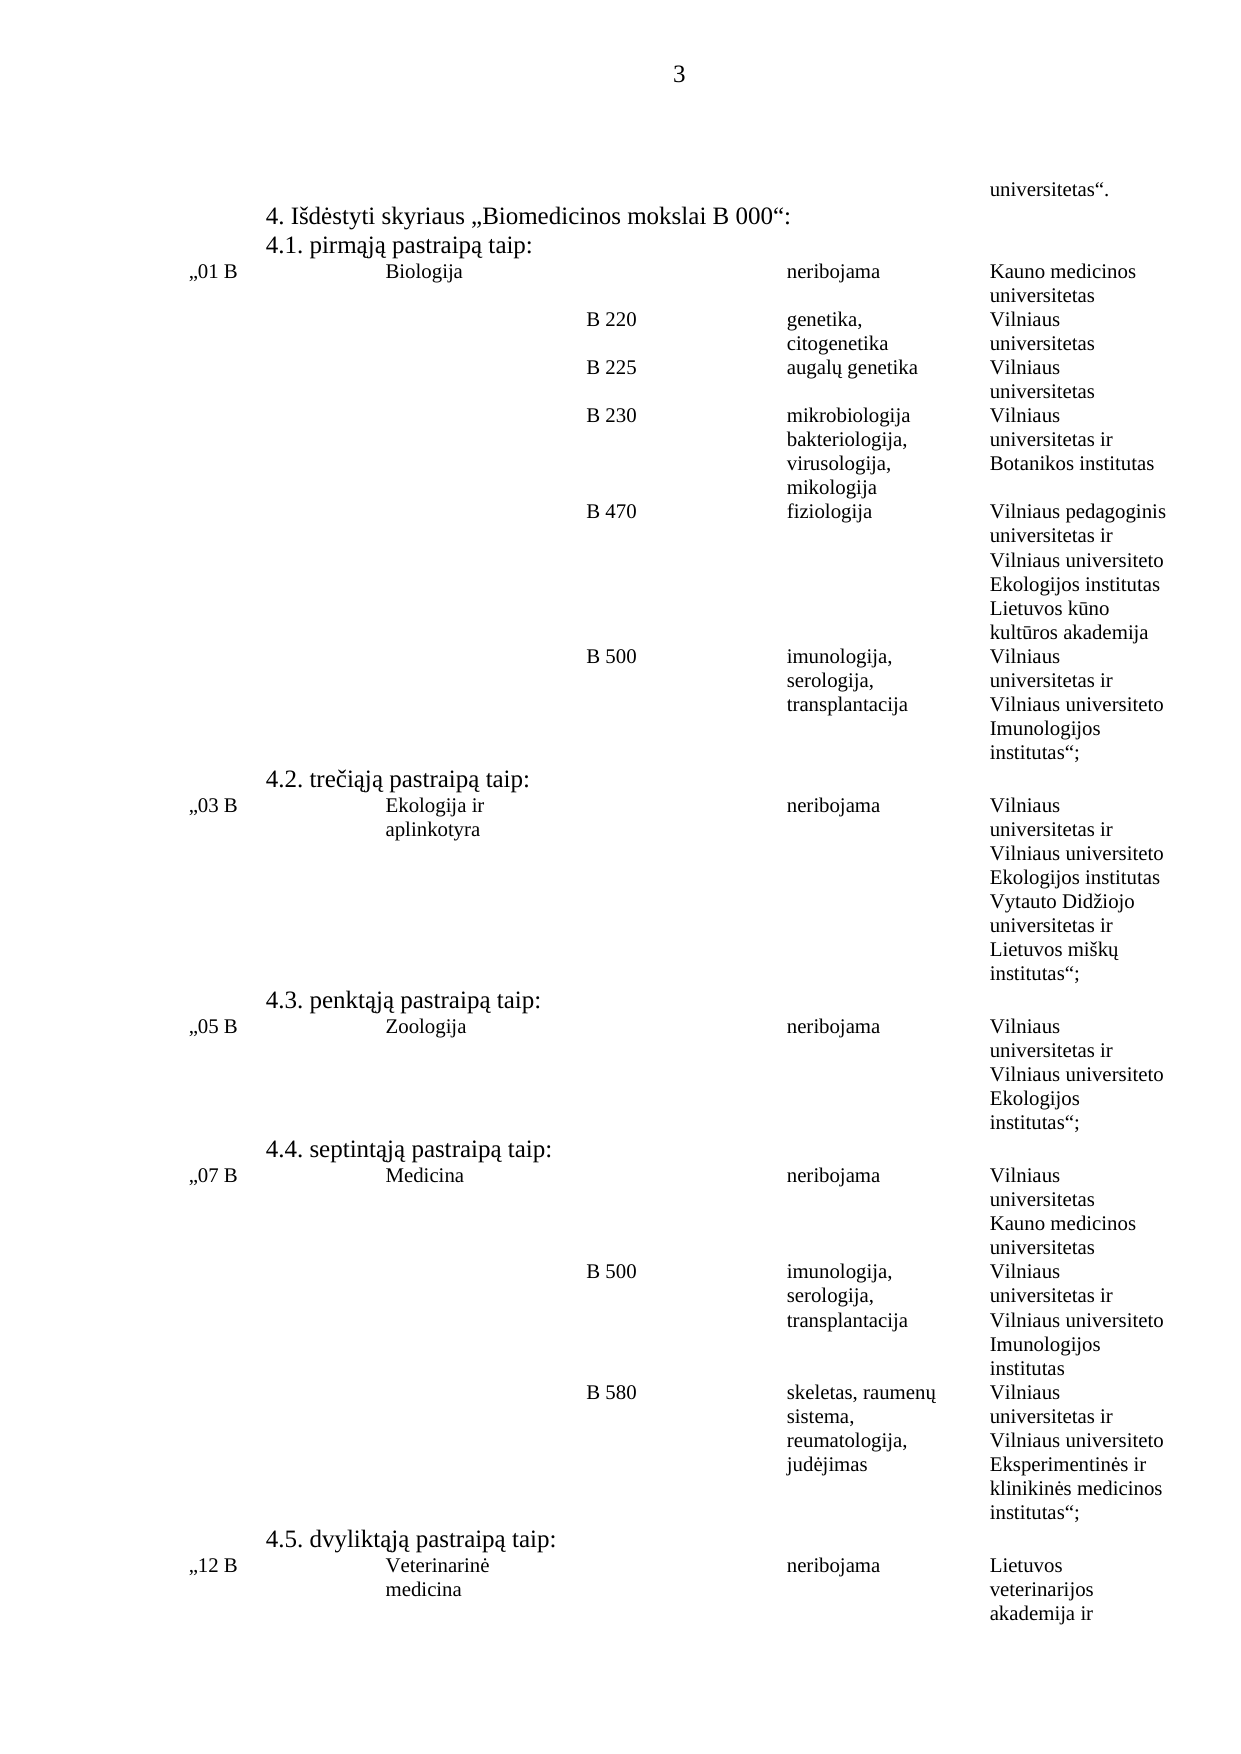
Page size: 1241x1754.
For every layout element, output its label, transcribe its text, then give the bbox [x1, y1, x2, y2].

table_cell skeletas, raumenų sistema, reumatologija, judėjimas [775, 1380, 978, 1524]
table_cell Ekologija ir aplinkotyra [374, 793, 575, 985]
table_cell Biologija [374, 259, 575, 307]
table_cell augalų genetika [775, 355, 978, 403]
table_cell neribojama [775, 1163, 978, 1211]
table_cell [374, 499, 575, 644]
table_cell neribojama [775, 1014, 978, 1134]
table_cell B 225 [575, 355, 775, 403]
table_cell Vilniaus universitetas ir Vilniaus universiteto Ekologijos institutas“; [978, 1014, 1181, 1134]
table_cell [775, 177, 978, 201]
table_cell [374, 355, 575, 403]
table_cell imunologija, serologija, transplantacija [775, 644, 978, 764]
table_cell „03 B [177, 793, 374, 985]
table_cell 4.5. dvyliktąją pastraipą taip: [177, 1524, 1181, 1553]
table_cell universitetas“. [978, 177, 1181, 201]
table_cell [177, 403, 374, 499]
table_cell Vilniaus universitetas ir Botanikos institutas [978, 403, 1181, 499]
table_cell 4. Išdėstyti skyriaus „Biomedicinos mokslai B 000“: [177, 201, 1181, 230]
table_cell neribojama [775, 793, 978, 985]
table_cell neribojama [775, 1553, 978, 1625]
table_cell Vilniaus universitetas [978, 1163, 1181, 1211]
table_cell [575, 1014, 775, 1134]
table_cell „05 B [177, 1014, 374, 1134]
table_cell [177, 1380, 374, 1524]
table_cell [374, 644, 575, 764]
table_cell Vilniaus universitetas ir Vilniaus universiteto Imunologijos institutas“; [978, 644, 1181, 764]
table_cell Kauno medicinos universitetas [978, 259, 1181, 307]
table_cell „12 B [177, 1553, 374, 1625]
table_cell [177, 177, 374, 201]
table_cell [575, 177, 775, 201]
table_cell [177, 1211, 374, 1259]
table_cell [374, 1380, 575, 1524]
table_cell Vilniaus pedagoginis universitetas ir Vilniaus universiteto Ekologijos institutas Lietuvos kūno kultūros akademija [978, 499, 1181, 644]
table_cell Vilniaus universitetas ir Vilniaus universiteto Ekologijos institutas Vytauto Didžiojo universitetas ir Lietuvos miškų institutas“; [978, 793, 1181, 985]
table_cell [575, 1163, 775, 1211]
table_cell fiziologija [775, 499, 978, 644]
table_cell 4.3. penktąją pastraipą taip: [177, 985, 1181, 1014]
table_cell 4.4. septintąją pastraipą taip: [177, 1134, 1181, 1163]
table_cell 4.1. pirmąją pastraipą taip: [177, 230, 1181, 259]
table_cell [374, 1259, 575, 1380]
table_cell Vilniaus universitetas ir Vilniaus universiteto Eksperimentinės ir klinikinės medicinos institutas“; [978, 1380, 1181, 1524]
table_cell [374, 307, 575, 355]
table_cell Vilniaus universitetas [978, 307, 1181, 355]
table_cell B 500 [575, 1259, 775, 1380]
table_cell [575, 259, 775, 307]
table_cell B 580 [575, 1380, 775, 1524]
table_cell Medicina [374, 1163, 575, 1211]
table_cell [374, 177, 575, 201]
table_cell Zoologija [374, 1014, 575, 1134]
table_cell [575, 793, 775, 985]
table_cell „01 B [177, 259, 374, 307]
table_cell Vilniaus universitetas [978, 355, 1181, 403]
table_cell B 500 [575, 644, 775, 764]
table_cell „07 B [177, 1163, 374, 1211]
table_cell mikrobiologija bakteriologija, virusologija, mikologija [775, 403, 978, 499]
table_cell Lietuvos veterinarijos akademija ir [978, 1553, 1181, 1625]
table_cell [177, 355, 374, 403]
table_cell Vilniaus universitetas ir Vilniaus universiteto Imunologijos institutas [978, 1259, 1181, 1380]
table_cell [575, 1553, 775, 1625]
table_cell Veterinarinė medicina [374, 1553, 575, 1625]
table_cell [374, 403, 575, 499]
table_cell 4.2. trečiąją pastraipą taip: [177, 764, 1181, 793]
table_cell neribojama [775, 259, 978, 307]
table_cell B 470 [575, 499, 775, 644]
table_cell [177, 1259, 374, 1380]
table_cell [177, 644, 374, 764]
table_cell [575, 1211, 775, 1259]
table_cell [177, 307, 374, 355]
table_cell imunologija, serologija, transplantacija [775, 1259, 978, 1380]
table_cell [374, 1211, 575, 1259]
table_cell genetika, citogenetika [775, 307, 978, 355]
table_cell [177, 499, 374, 644]
table_cell [775, 1211, 978, 1259]
table_cell B 220 [575, 307, 775, 355]
table_cell B 230 [575, 403, 775, 499]
table_cell Kauno medicinos universitetas [978, 1211, 1181, 1259]
